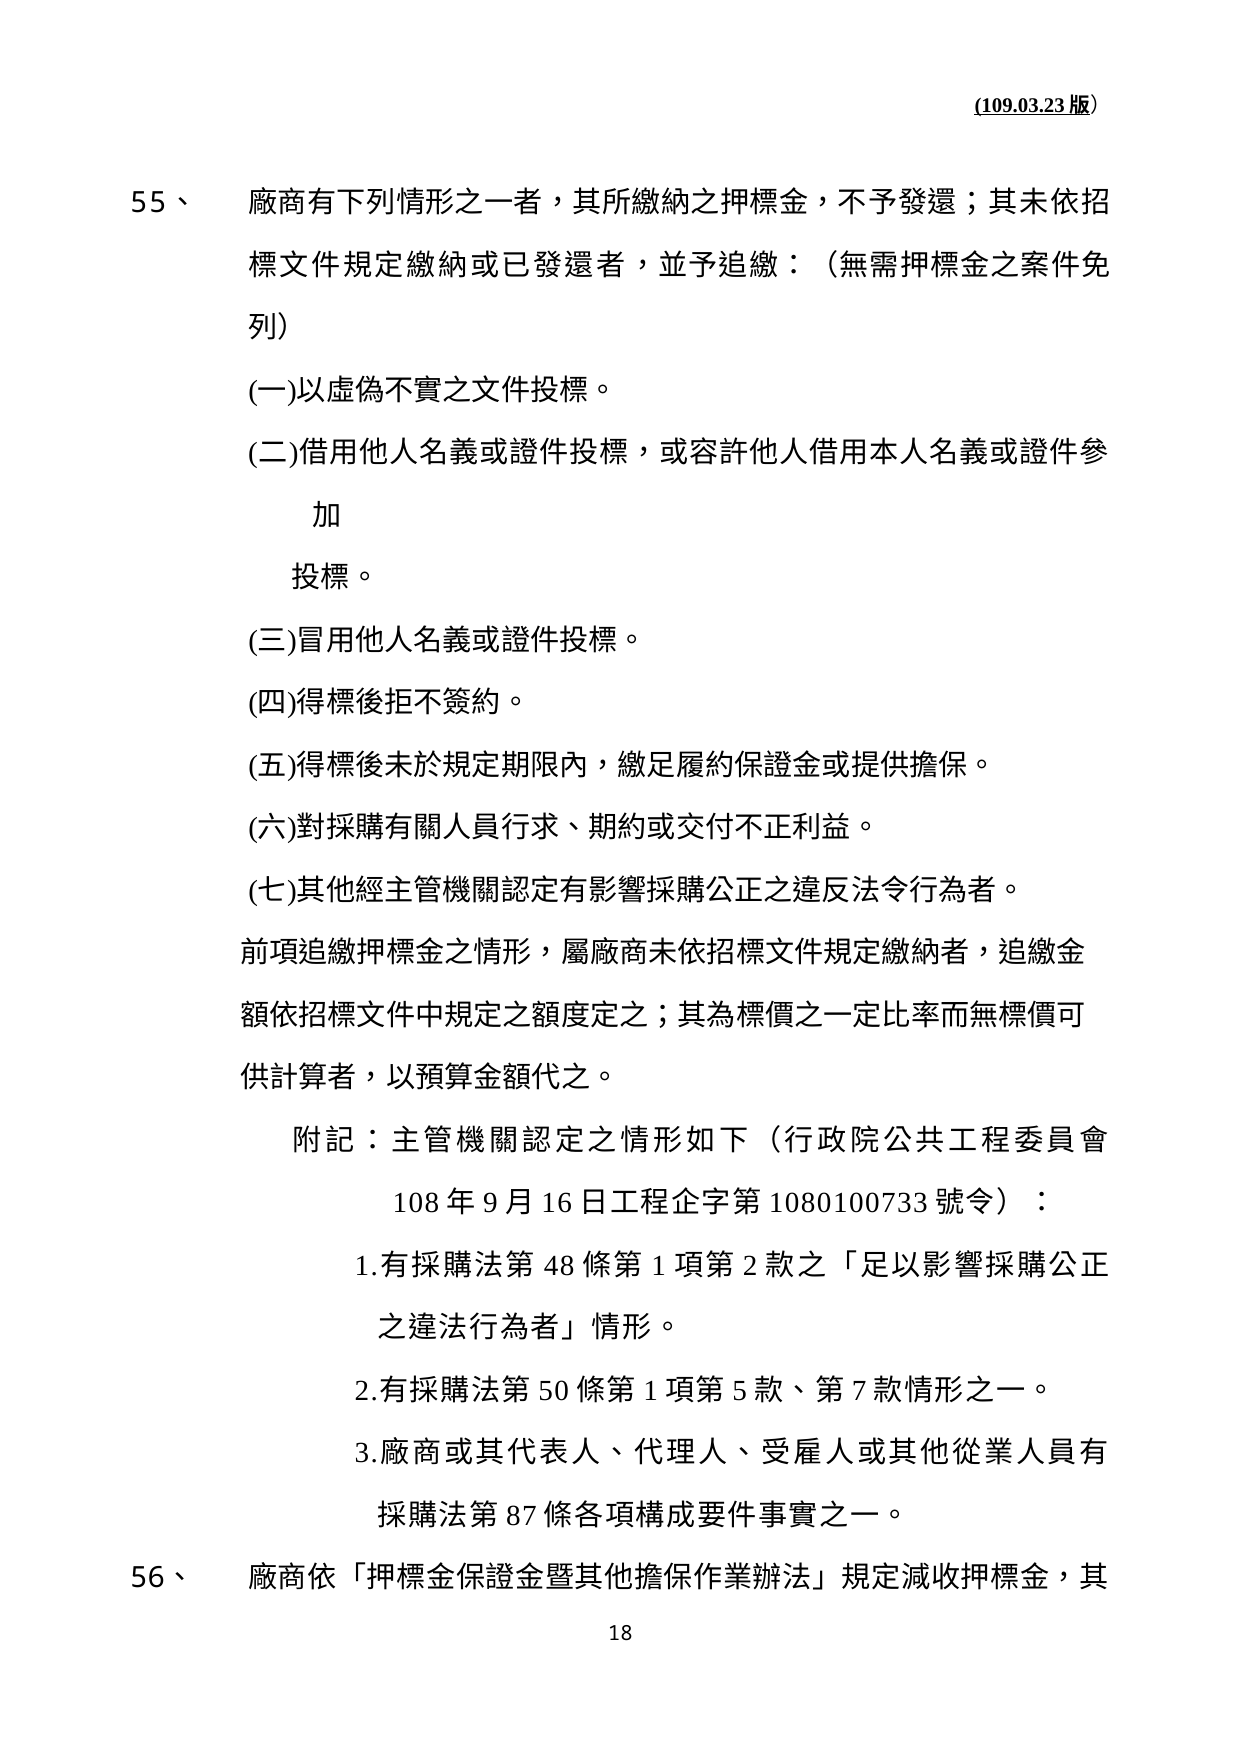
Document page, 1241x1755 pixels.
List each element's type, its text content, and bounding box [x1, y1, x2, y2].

text 投標。 [291, 533, 1110, 596]
text 2.有採購法第50條第1項第5款、第7款情形之一。 [354, 1346, 1110, 1408]
text 3.廠商或其代表人、代理人、受雇人或其他從業人員有採購法第87條各項構成要件事實之一。 [354, 1408, 1110, 1533]
text (四)得標後拒不簽約。 [248, 658, 1110, 721]
text (二)借用他人名義或證件投標，或容許他人借用本人名義或證件參加 [248, 408, 1110, 533]
text 1.有採購法第48條第1項第2款之「足以影響採購公正之違法行為者」情形。 [354, 1221, 1110, 1346]
text (五)得標後未於規定期限內，繳足履約保證金或提供擔保。 [248, 721, 1110, 783]
text (一)以虛偽不實之文件投標。 [248, 346, 1110, 408]
text (三)冒用他人名義或證件投標。 [248, 596, 1110, 658]
list 廠商依「押標金保證金暨其他擔保作業辦法」規定減收押標金，其有不發還押標金之情形者，應就不發還金額中屬減收之金額補繳之。其經主管機關或相關中央目的事業主管機關取消優良廠商資格或全球化廠商資格，或經各機關依採購法第102條第3項規定刊登政府採購公報，且尚在採購法第103條第1項所定期限內者，亦同。 [130, 1533, 1110, 1596]
text (六)對採購有關人員行求、期約或交付不正利益。 [248, 783, 1110, 846]
list 廠商有下列情形之一者，其所繳納之押標金，不予發還；其未依招標文件規定繳納或已發還者，並予追繳：（無需押標金之案件免列） [130, 158, 1110, 346]
text (七)其他經主管機關認定有影響採購公正之違反法令行為者。 [248, 846, 1110, 908]
text 前項追繳押標金之情形，屬廠商未依招標文件規定繳納者，追繳金額依招標文件中規定之額度定之；其為標價之一定比率而無標價可供計算者，以預算金額代之。 [240, 908, 1098, 1096]
text 附記：主管機關認定之情形如下（行政院公共工程委員會108年9月16日工程企字第1080100733號令）： [292, 1096, 1110, 1221]
